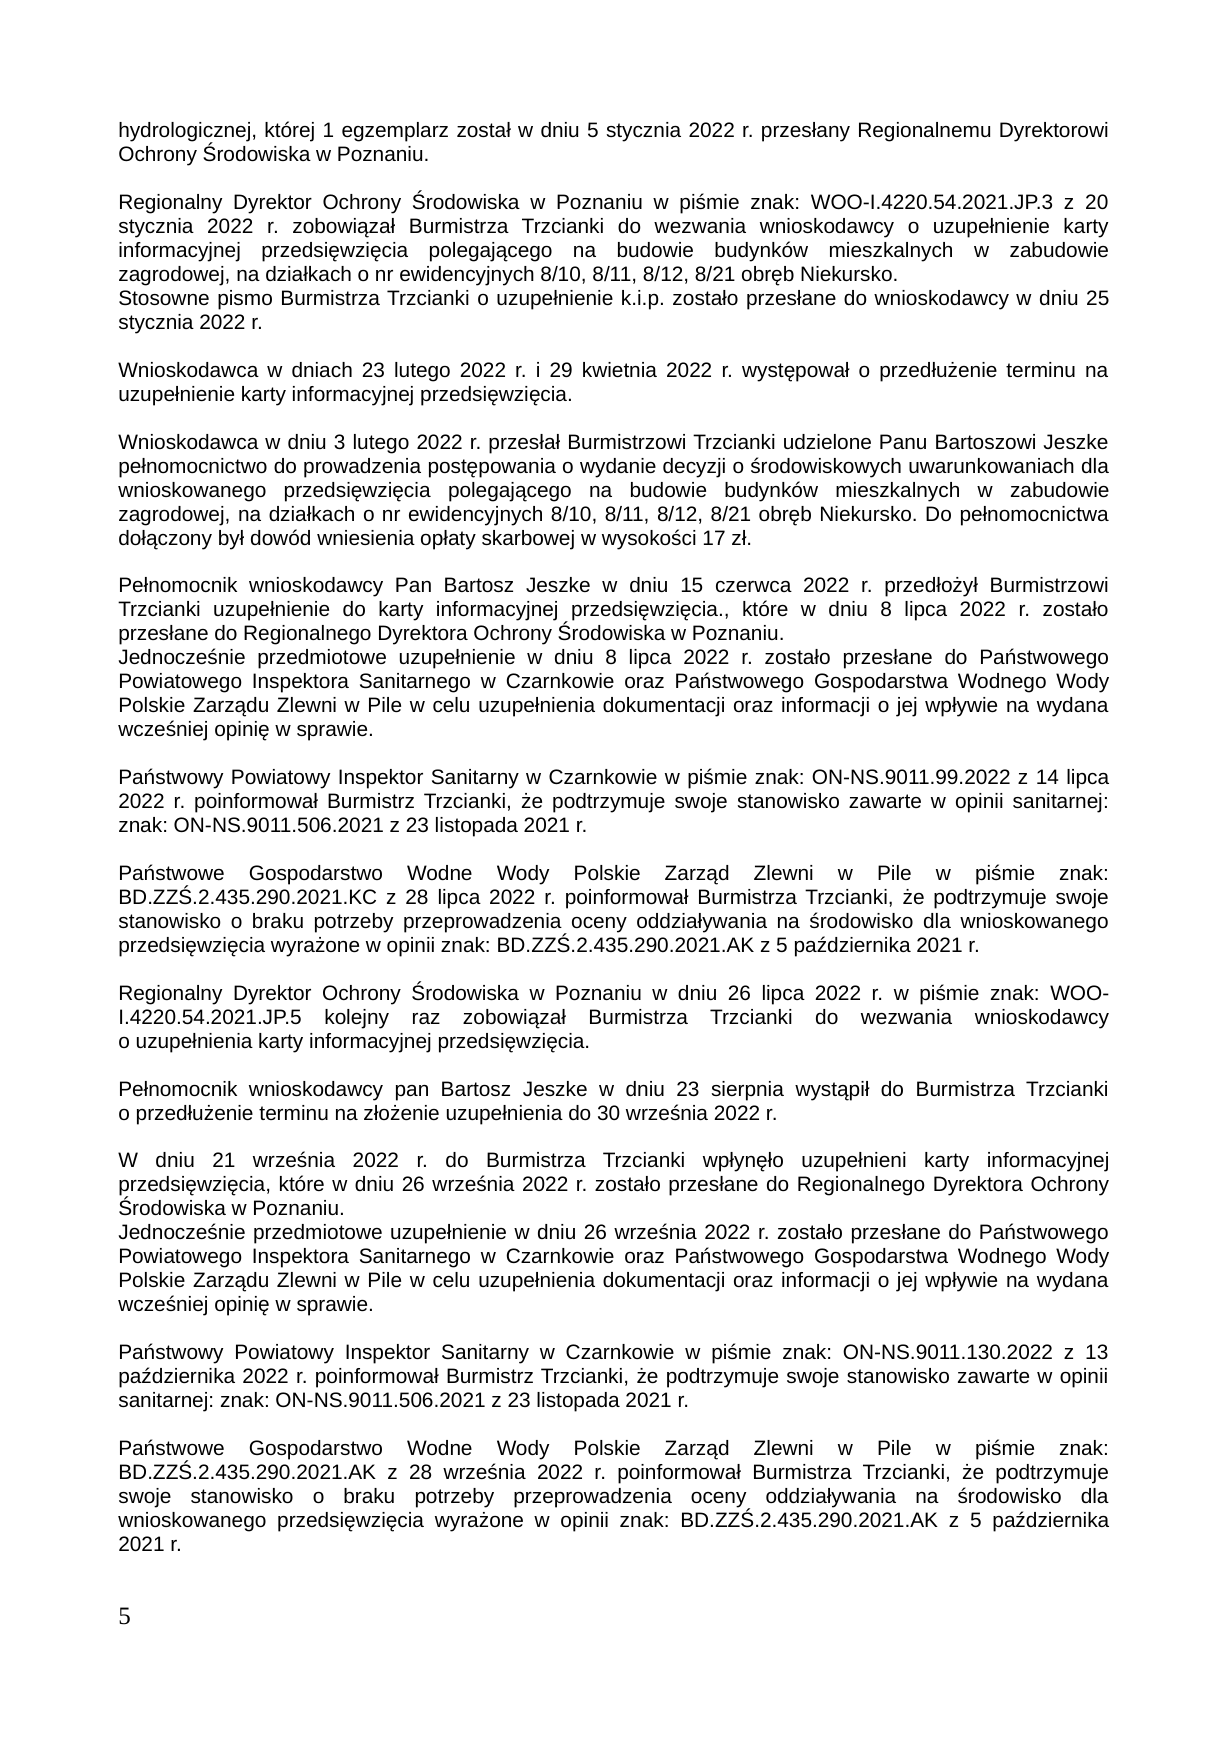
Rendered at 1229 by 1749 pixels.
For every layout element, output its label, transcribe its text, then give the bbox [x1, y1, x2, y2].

text hydrologicznej, której 1 egzemplarz został w dniu 5 stycznia 2022 r. przesłany Regionalnemu Dyrektorowi Ochrony Środowiska w Poznaniu. [118, 118, 1110, 166]
text Państwowy Powiatowy Inspektor Sanitarny w Czarnkowie w piśmie znak: ON-NS.9011.99.2022 z 14 lipca 2022 r. poinformował Burmistrz Trzcianki, że podtrzymuje swoje stanowisko zawarte w opinii sanitarnej: znak: ON-NS.9011.506.2021 z 23 listopada 2021 r. [118, 765, 1110, 837]
text Jednocześnie przedmiotowe uzupełnienie w dniu 8 lipca 2022 r. zostało przesłane do Państwowego Powiatowego Inspektora Sanitarnego w Czarnkowie oraz Państwowego Gospodarstwa Wodnego Wody Polskie Zarządu Zlewni w Pile w celu uzupełnienia dokumentacji oraz informacji o jej wpływie na wydana wcześniej opinię w sprawie. [118, 645, 1110, 741]
text Pełnomocnik wnioskodawcy pan Bartosz Jeszke w dniu 23 sierpnia wystąpił do Burmistrza Trzcianki o przedłużenie terminu na złożenie uzupełnienia do 30 września 2022 r. [118, 1076, 1110, 1124]
text W dniu 21 września 2022 r. do Burmistrza Trzcianki wpłynęło uzupełnieni karty informacyjnej przedsięwzięcia, które w dniu 26 września 2022 r. zostało przesłane do Regionalnego Dyrektora Ochrony Środowiska w Poznaniu. [118, 1148, 1110, 1220]
text Regionalny Dyrektor Ochrony Środowiska w Poznaniu w dniu 26 lipca 2022 r. w piśmie znak: WOO-I.4220.54.2021.JP.5 kolejny raz zobowiązał Burmistrza Trzcianki do wezwania wnioskodawcy o uzupełnienia karty informacyjnej przedsięwzięcia. [118, 981, 1110, 1052]
text Regionalny Dyrektor Ochrony Środowiska w Poznaniu w piśmie znak: WOO-I.4220.54.2021.JP.3 z 20 stycznia 2022 r. zobowiązał Burmistrza Trzcianki do wezwania wnioskodawcy o uzupełnienie karty informacyjnej przedsięwzięcia polegającego na budowie budynków mieszkalnych w zabudowie zagrodowej, na działkach o nr ewidencyjnych 8/10, 8/11, 8/12, 8/21 obręb Niekursko. [118, 190, 1110, 286]
text Pełnomocnik wnioskodawcy Pan Bartosz Jeszke w dniu 15 czerwca 2022 r. przedłożył Burmistrzowi Trzcianki uzupełnienie do karty informacyjnej przedsięwzięcia., które w dniu 8 lipca 2022 r. zostało przesłane do Regionalnego Dyrektora Ochrony Środowiska w Poznaniu. [118, 573, 1110, 645]
text Wnioskodawca w dniu 3 lutego 2022 r. przesłał Burmistrzowi Trzcianki udzielone Panu Bartoszowi Jeszke pełnomocnictwo do prowadzenia postępowania o wydanie decyzji o środowiskowych uwarunkowaniach dla wnioskowanego przedsięwzięcia polegającego na budowie budynków mieszkalnych w zabudowie zagrodowej, na działkach o nr ewidencyjnych 8/10, 8/11, 8/12, 8/21 obręb Niekursko. Do pełnomocnictwa dołączony był dowód wniesienia opłaty skarbowej w wysokości 17 zł. [118, 429, 1110, 549]
text Jednocześnie przedmiotowe uzupełnienie w dniu 26 września 2022 r. zostało przesłane do Państwowego Powiatowego Inspektora Sanitarnego w Czarnkowie oraz Państwowego Gospodarstwa Wodnego Wody Polskie Zarządu Zlewni w Pile w celu uzupełnienia dokumentacji oraz informacji o jej wpływie na wydana wcześniej opinię w sprawie. [118, 1220, 1110, 1316]
text Państwowe Gospodarstwo Wodne Wody Polskie Zarząd Zlewni w Pile w piśmie znak: BD.ZZŚ.2.435.290.2021.KC z 28 lipca 2022 r. poinformował Burmistrza Trzcianki, że podtrzymuje swoje stanowisko o braku potrzeby przeprowadzenia oceny oddziaływania na środowisko dla wnioskowanego przedsięwzięcia wyrażone w opinii znak: BD.ZZŚ.2.435.290.2021.AK z 5 października 2021 r. [118, 861, 1110, 957]
text Stosowne pismo Burmistrza Trzcianki o uzupełnienie k.i.p. zostało przesłane do wnioskodawcy w dniu 25 stycznia 2022 r. [118, 286, 1110, 334]
text Państwowy Powiatowy Inspektor Sanitarny w Czarnkowie w piśmie znak: ON-NS.9011.130.2022 z 13 października 2022 r. poinformował Burmistrz Trzcianki, że podtrzymuje swoje stanowisko zawarte w opinii sanitarnej: znak: ON-NS.9011.506.2021 z 23 listopada 2021 r. [118, 1340, 1110, 1412]
text Wnioskodawca w dniach 23 lutego 2022 r. i 29 kwietnia 2022 r. występował o przedłużenie terminu na uzupełnienie karty informacyjnej przedsięwzięcia. [118, 358, 1110, 406]
text Państwowe Gospodarstwo Wodne Wody Polskie Zarząd Zlewni w Pile w piśmie znak: BD.ZZŚ.2.435.290.2021.AK z 28 września 2022 r. poinformował Burmistrza Trzcianki, że podtrzymuje swoje stanowisko o braku potrzeby przeprowadzenia oceny oddziaływania na środowisko dla wnioskowanego przedsięwzięcia wyrażone w opinii znak: BD.ZZŚ.2.435.290.2021.AK z 5 października 2021 r. [118, 1436, 1110, 1556]
